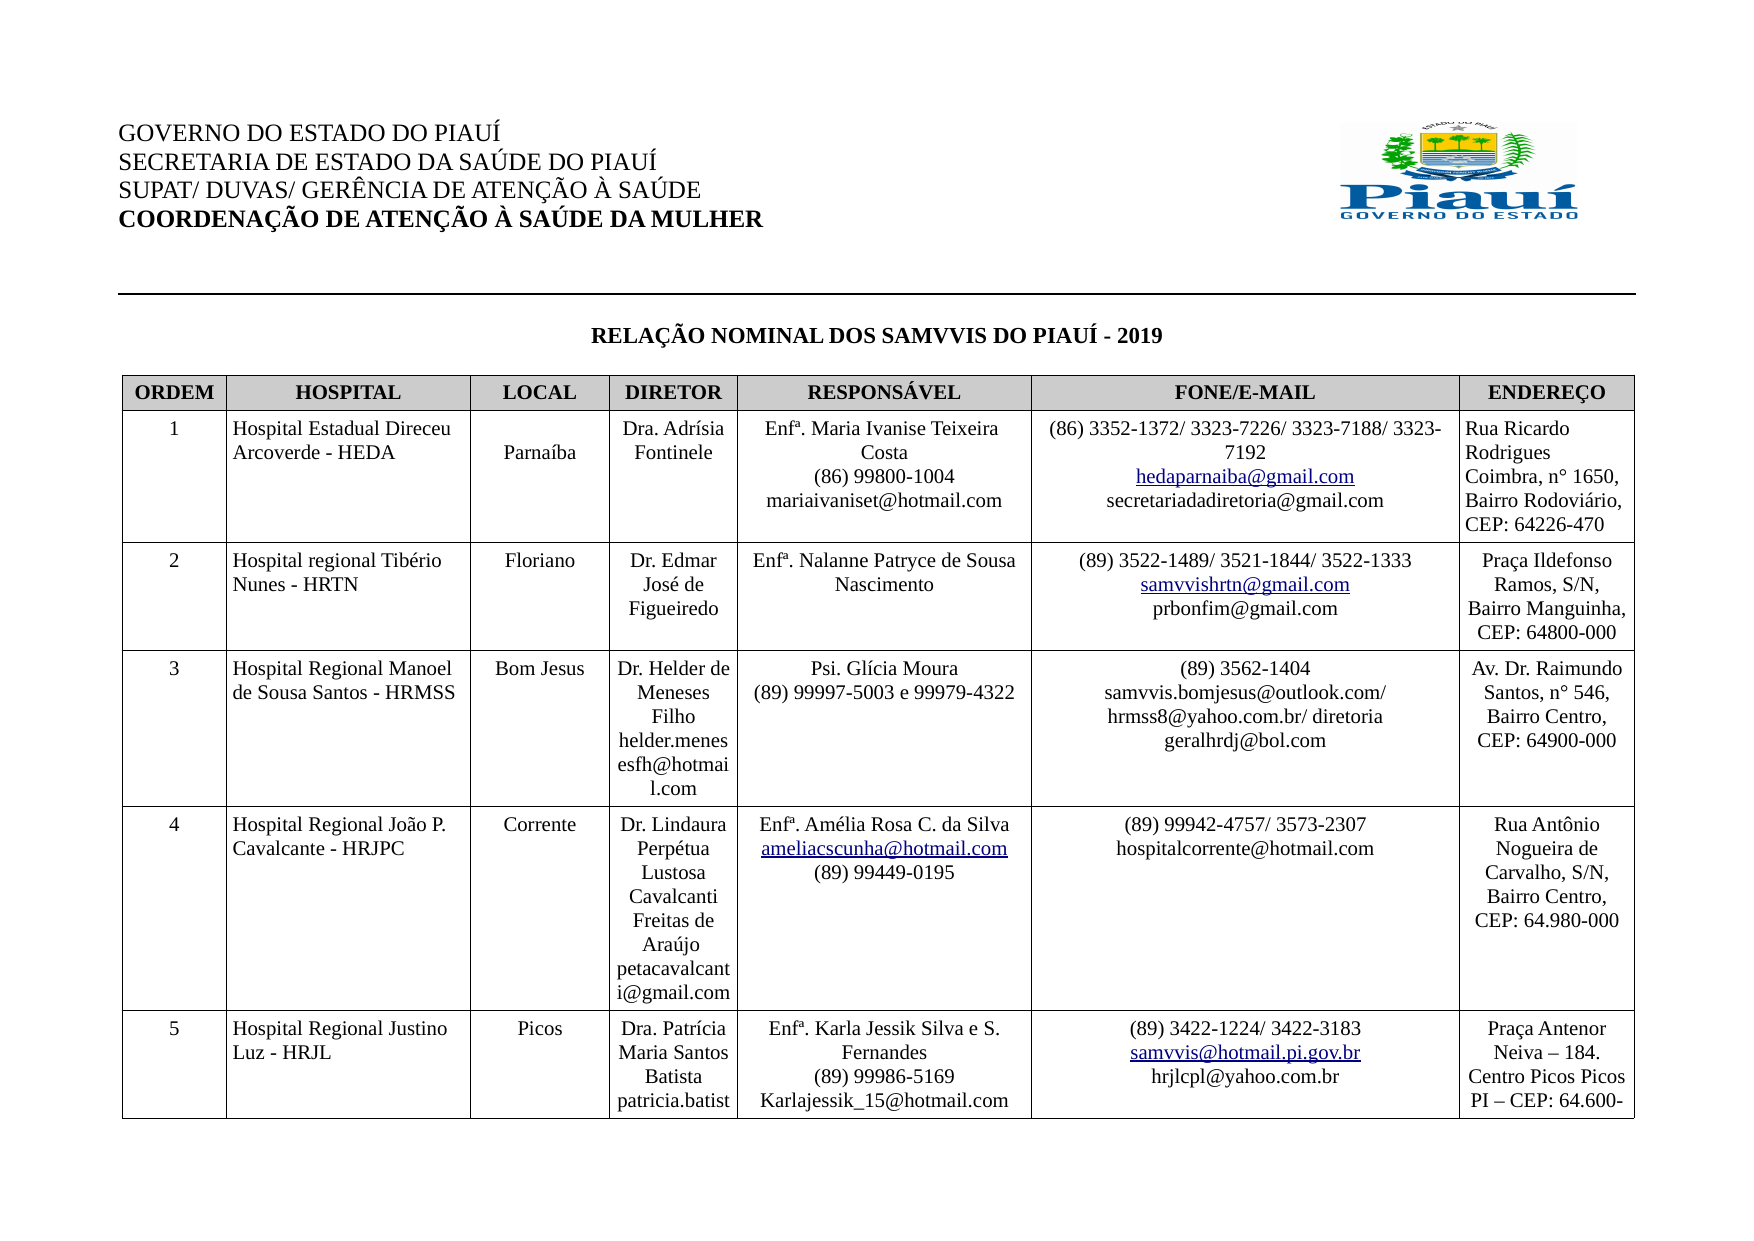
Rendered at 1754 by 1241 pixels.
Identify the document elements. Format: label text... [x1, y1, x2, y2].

table_cell Hospital Regional Justino Luz - HRJL [227, 1011, 470, 1118]
table_cell Av. Dr. Raimundo Santos, n° 546, Bairro Centro, CEP: 64900-000 [1460, 651, 1634, 806]
table_header HOSPITAL [227, 376, 470, 410]
table_header ENDEREÇO [1460, 376, 1634, 410]
table_cell Hospital Regional Manoel de Sousa Santos - HRMSS [227, 651, 470, 806]
table_cell Dr. Edmar José de Figueiredo [610, 543, 737, 650]
table_cell 1 [123, 411, 226, 542]
table_cell Bom Jesus [471, 651, 609, 806]
picture [1340, 122, 1578, 219]
table_cell Hospital Estadual Direceu Arcoverde - HEDA [227, 411, 470, 542]
table_cell Rua Ricardo Rodrigues Coimbra, n° 1650, Bairro Rodoviário, CEP: 64226-470 [1460, 411, 1634, 542]
table_cell Dra. Patrícia Maria Santos Batista patricia.batist [610, 1011, 737, 1118]
table_cell (89) 3422-1224/ 3422-3183 samvvis@hotmail.pi.gov.br hrjlcpl@yahoo.com.br [1032, 1011, 1459, 1118]
table_cell Praça Antenor Neiva – 184. Centro Picos Picos PI – CEP: 64.600- [1460, 1011, 1634, 1118]
table_cell (86) 3352-1372/ 3323-7226/ 3323-7188/ 3323-7192 hedaparnaiba@gmail.com secretariadadiretoria@gmail.com [1032, 411, 1459, 542]
table_header FONE/E-MAIL [1032, 376, 1459, 410]
table_cell Praça Ildefonso Ramos, S/N, Bairro Manguinha, CEP: 64800-000 [1460, 543, 1634, 650]
table_cell Corrente [471, 807, 609, 1010]
table_cell (89) 3562-1404 samvvis.bomjesus@outlook.com/ hrmss8@yahoo.com.br/ diretoria geralhrdj@bol.com [1032, 651, 1459, 806]
table_header LOCAL [471, 376, 609, 410]
table_header DIRETOR [610, 376, 737, 410]
table_cell Dr. Helder de Meneses Filho helder.menesesfh@hotmail.com [610, 651, 737, 806]
table_cell Enfª. Maria Ivanise Teixeira Costa (86) 99800-1004 mariaivaniset@hotmail.com [738, 411, 1031, 542]
table_cell Hospital regional Tibério Nunes - HRTN [227, 543, 470, 650]
table_cell (89) 3522-1489/ 3521-1844/ 3522-1333 samvvishrtn@gmail.com prbonfim@gmail.com [1032, 543, 1459, 650]
table_cell 5 [123, 1011, 226, 1118]
table_cell Dr. Lindaura Perpétua Lustosa Cavalcanti Freitas de Araújo petacavalcanti@gmail.com [610, 807, 737, 1010]
table_cell Psi. Glícia Moura (89) 99997-5003 e 99979-4322 [738, 651, 1031, 806]
text RELAÇÃO NOMINAL DOS SAMVVIS DO PIAUÍ - 2019 [118, 322, 1636, 348]
table_cell 2 [123, 543, 226, 650]
table_cell Dra. Adrísia Fontinele [610, 411, 737, 542]
table_cell Hospital Regional João P. Cavalcante - HRJPC [227, 807, 470, 1010]
table_header RESPONSÁVEL [738, 376, 1031, 410]
table_cell Enfª. Karla Jessik Silva e S. Fernandes (89) 99986-5169 Karlajessik_15@hotmail.com [738, 1011, 1031, 1118]
table_cell (89) 99942-4757/ 3573-2307 hospitalcorrente@hotmail.com [1032, 807, 1459, 1010]
table_cell Parnaíba [471, 411, 609, 542]
table_cell Picos [471, 1011, 609, 1118]
table_cell Enfª. Amélia Rosa C. da Silva ameliacscunha@hotmail.com (89) 99449-0195 [738, 807, 1031, 1010]
table_cell Rua Antônio Nogueira de Carvalho, S/N, Bairro Centro, CEP: 64.980-000 [1460, 807, 1634, 1010]
table_cell Floriano [471, 543, 609, 650]
table_header ORDEM [123, 376, 226, 410]
table_cell 4 [123, 807, 226, 1010]
table_cell 3 [123, 651, 226, 806]
table_cell Enfª. Nalanne Patryce de Sousa Nascimento [738, 543, 1031, 650]
